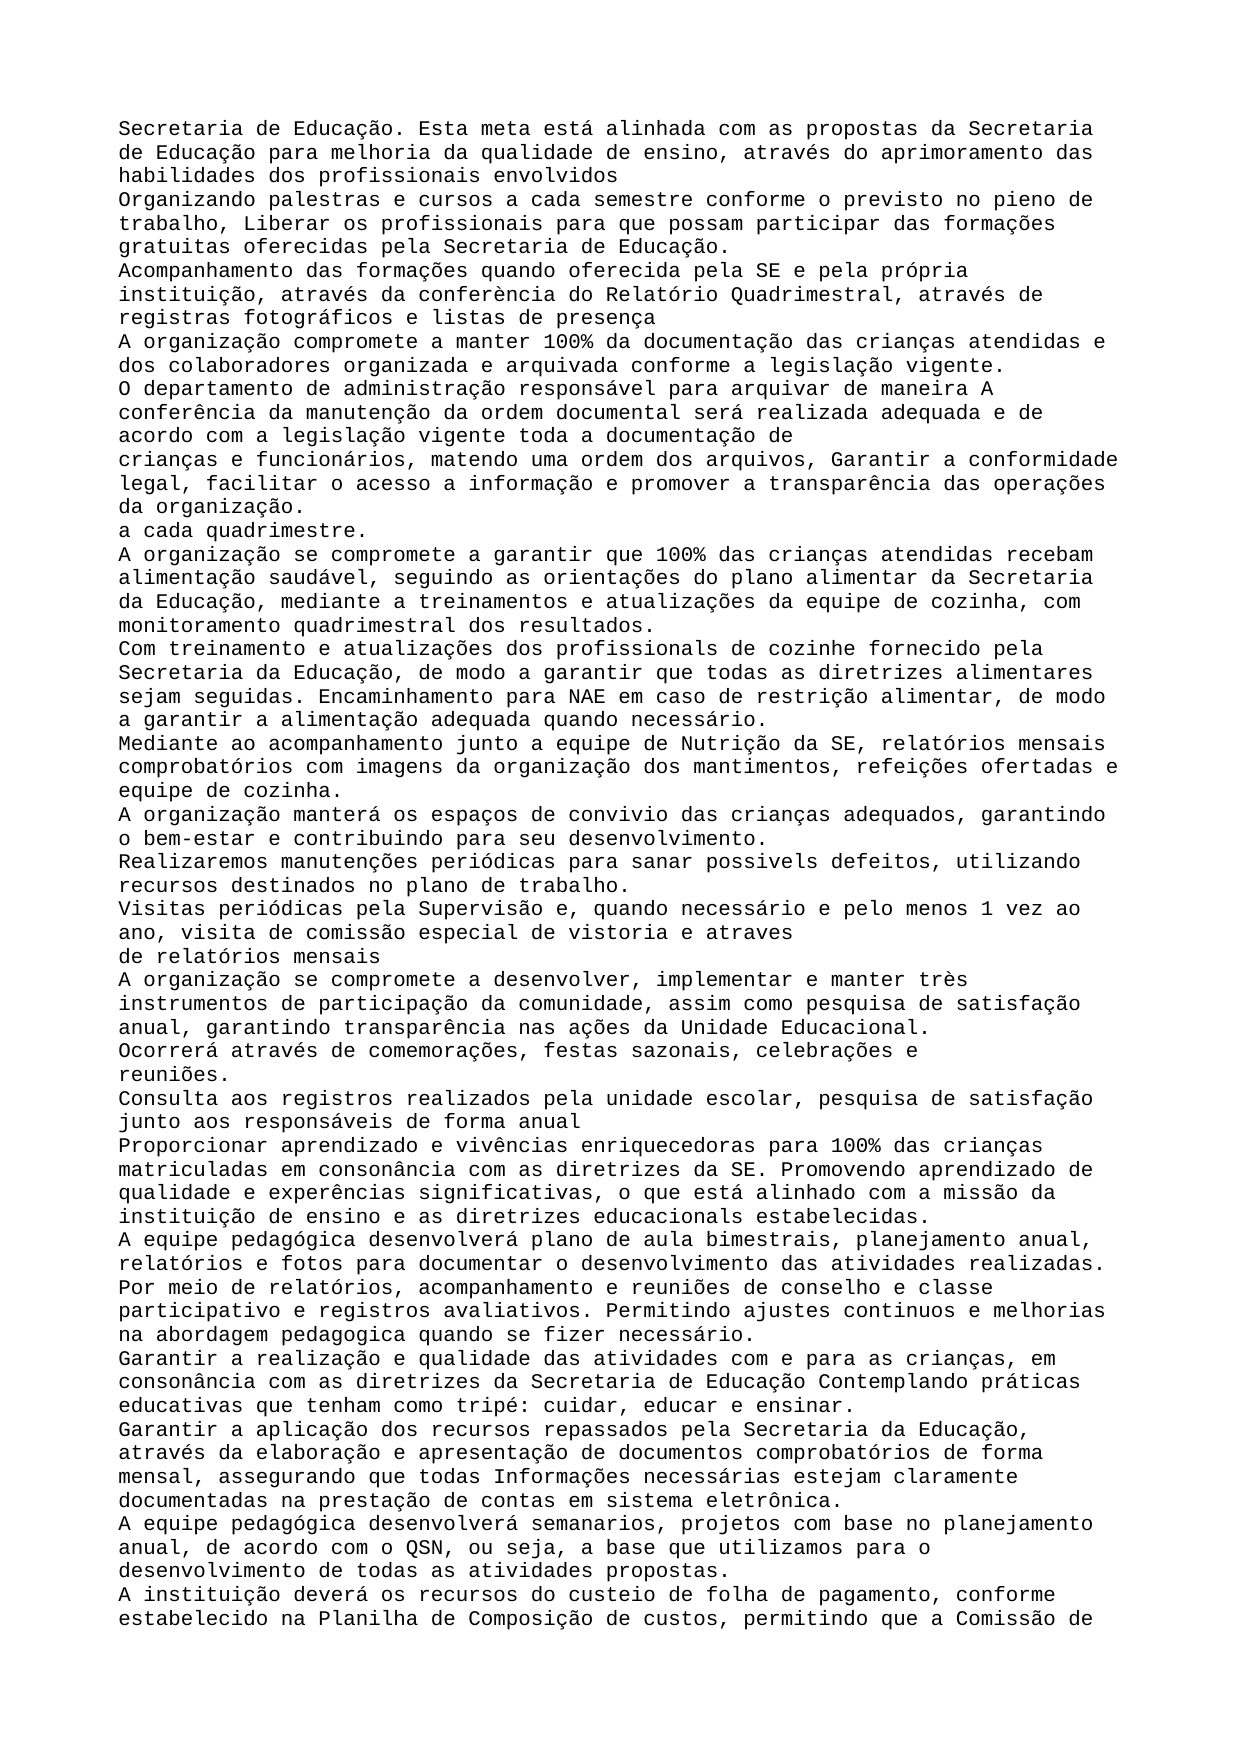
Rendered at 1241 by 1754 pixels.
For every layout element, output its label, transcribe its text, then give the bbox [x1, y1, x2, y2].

text Com treinamento e atualizações dos profissionals de cozinhe fornecido pela Secretaria da Educação, de modo a garantir que todas as diretrizes alimentares sejam seguidas. Encaminhamento para NAE em caso de restrição alimentar, de modo a garantir a alimentação adequada quando necessário. [118, 638, 1122, 733]
text Proporcionar aprendizado e vivências enriquecedoras para 100% das crianças matriculadas em consonância com as diretrizes da SE. Promovendo aprendizado de qualidade e experências significativas, o que está alinhado com a missão da instituição de ensino e as diretrizes educacionals estabelecidas. [118, 1135, 1122, 1229]
text A organização compromete a manter 100% da documentação das crianças atendidas e dos colaboradores organizada e arquivada conforme a legislação vigente. [118, 331, 1122, 378]
text Visitas periódicas pela Supervisão e, quando necessário e pelo menos 1 vez ao ano, visita de comissão especial de vistoria e atraves [118, 898, 1122, 946]
text A organização se compromete a garantir que 100% das crianças atendidas recebam alimentação saudável, seguindo as orientações do plano alimentar da Secretaria da Educação, mediante a treinamentos e atualizações da equipe de cozinha, com monitoramento quadrimestral dos resultados. [118, 544, 1122, 638]
text Por meio de relatórios, acompanhamento e reuniões de conselho e classe participativo e registros avaliativos. Permitindo ajustes continuos e melhorias na abordagem pedagogica quando se fizer necessário. [118, 1277, 1122, 1348]
text A organização manterá os espaços de convivio das crianças adequados, garantindo o bem-estar e contribuindo para seu desenvolvimento. [118, 804, 1122, 851]
text O departamento de administração responsável para arquivar de maneira A conferência da manutenção da ordem documental será realizada adequada e de acordo com a legislação vigente toda a documentação de [118, 378, 1122, 449]
text A instituição deverá os recursos do custeio de folha de pagamento, conforme estabelecido na Planilha de Composição de custos, permitindo que a Comissão de [118, 1584, 1122, 1631]
text Acompanhamento das formações quando oferecida pela SE e pela própria instituição, através da conferència do Relatório Quadrimestral, através de registras fotográficos e listas de presença [118, 260, 1122, 331]
text crianças e funcionários, matendo uma ordem dos arquivos, Garantir a conformidade legal, facilitar o acesso a informação e promover a transparência das operações da organização. [118, 449, 1122, 520]
text de relatórios mensais [118, 946, 1122, 969]
text Garantir a aplicação dos recursos repassados pela Secretaria da Educação, através da elaboração e apresentação de documentos comprobatórios de forma mensal, assegurando que todas Informações necessárias estejam claramente documentadas na prestação de contas em sistema eletrônica. [118, 1419, 1122, 1513]
text A organização se compromete a desenvolver, implementar e manter très instrumentos de participação da comunidade, assim como pesquisa de satisfação anual, garantindo transparência nas ações da Unidade Educacional. [118, 969, 1122, 1040]
text Secretaria de Educação. Esta meta está alinhada com as propostas da Secretaria de Educação para melhoria da qualidade de ensino, através do aprimoramento das habilidades dos profissionais envolvidos [118, 118, 1122, 189]
text a cada quadrimestre. [118, 520, 1122, 544]
text Ocorrerá através de comemorações, festas sazonais, celebrações e [118, 1040, 1122, 1064]
text Consulta aos registros realizados pela unidade escolar, pesquisa de satisfação junto aos responsáveis de forma anual [118, 1088, 1122, 1135]
text reuniões. [118, 1064, 1122, 1088]
text Organizando palestras e cursos a cada semestre conforme o previsto no pieno de trabalho, Liberar os profissionais para que possam participar das formações gratuitas oferecidas pela Secretaria de Educação. [118, 189, 1122, 260]
text Garantir a realização e qualidade das atividades com e para as crianças, em consonância com as diretrizes da Secretaria de Educação Contemplando práticas educativas que tenham como tripé: cuidar, educar e ensinar. [118, 1348, 1122, 1419]
text A equipe pedagógica desenvolverá plano de aula bimestrais, planejamento anual, relatórios e fotos para documentar o desenvolvimento das atividades realizadas. [118, 1229, 1122, 1277]
text A equipe pedagógica desenvolverá semanarios, projetos com base no planejamento anual, de acordo com o QSN, ou seja, a base que utilizamos para o desenvolvimento de todas as atividades propostas. [118, 1513, 1122, 1584]
text Realizaremos manutenções periódicas para sanar possivels defeitos, utilizando recursos destinados no plano de trabalho. [118, 851, 1122, 898]
text Mediante ao acompanhamento junto a equipe de Nutrição da SE, relatórios mensais comprobatórios com imagens da organização dos mantimentos, refeições ofertadas e equipe de cozinha. [118, 733, 1122, 804]
